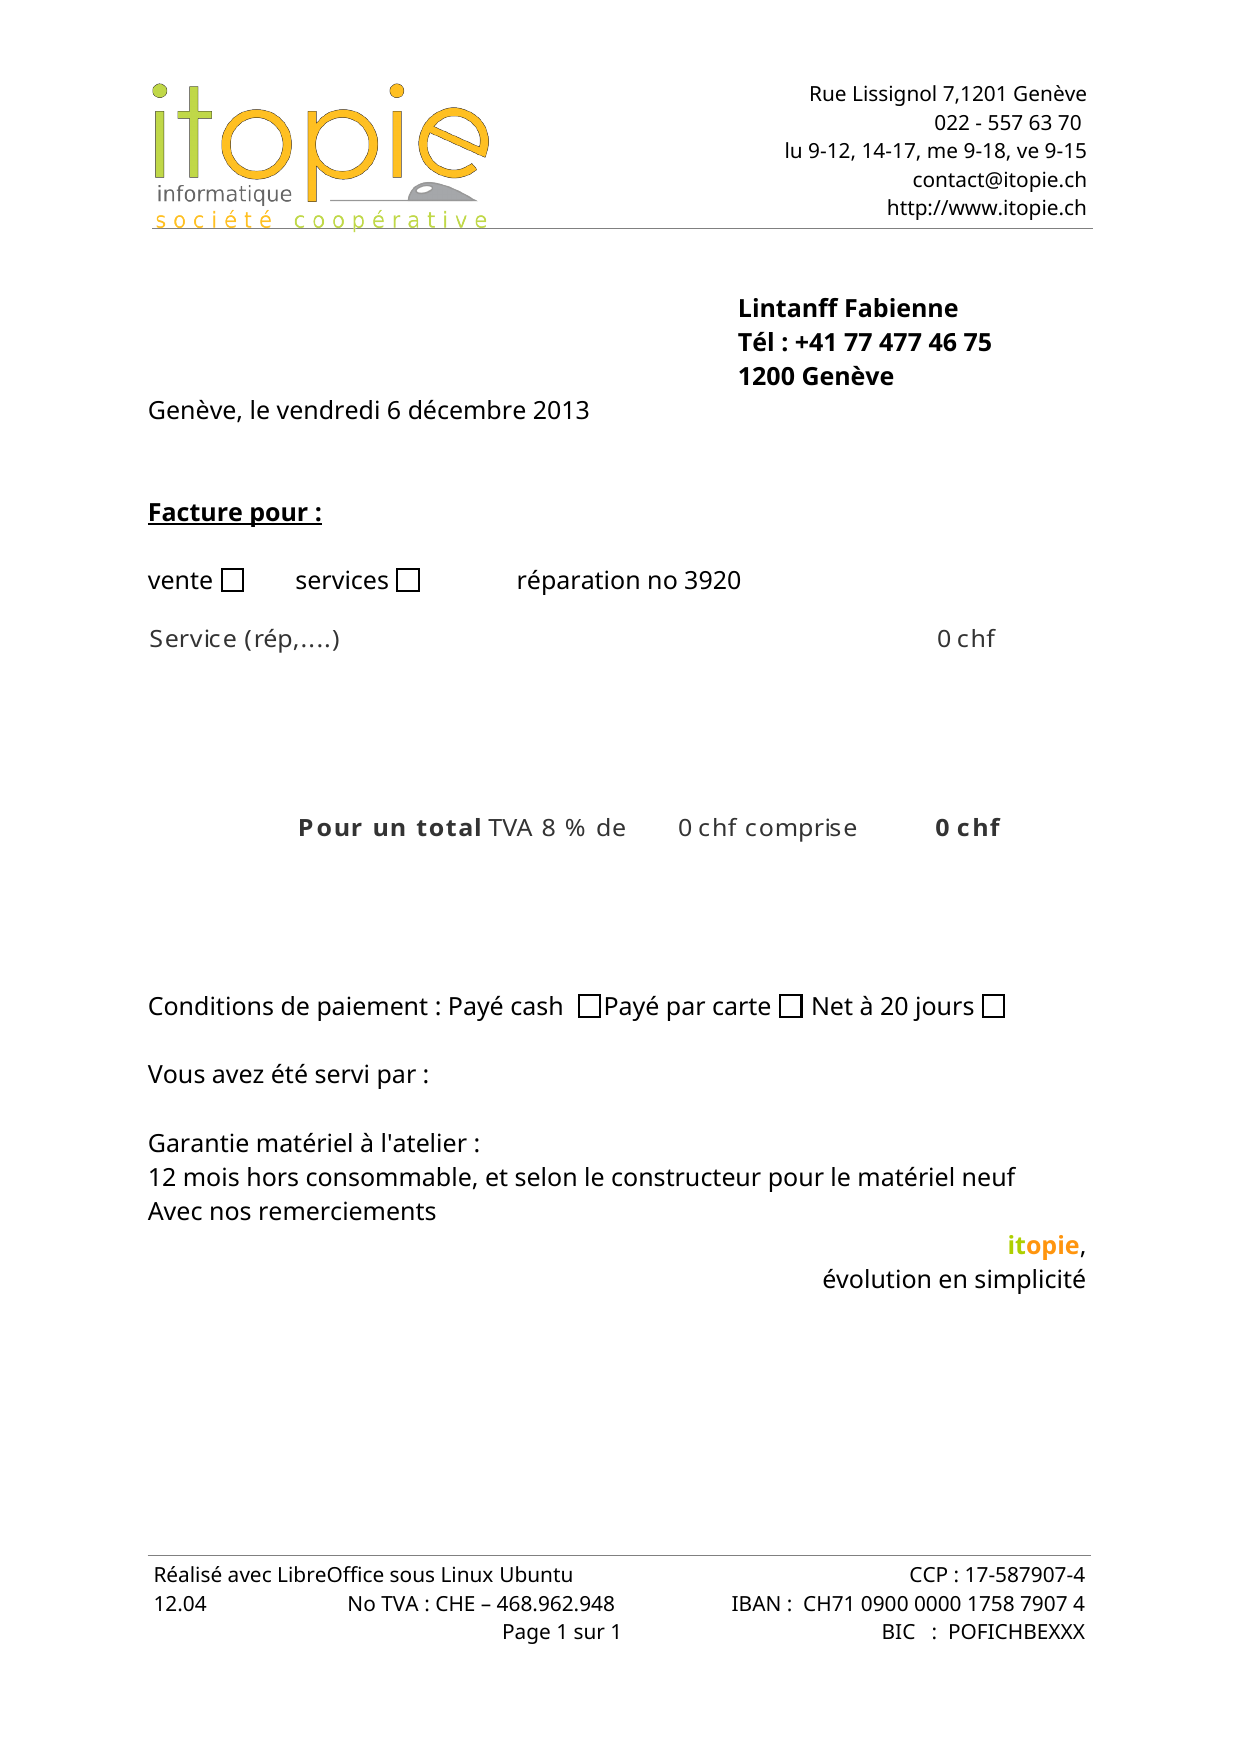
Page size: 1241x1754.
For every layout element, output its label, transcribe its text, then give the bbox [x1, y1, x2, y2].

text Garantie matériel à l'atelier : [148, 1125, 1093, 1159]
text Avec nos remerciements [148, 1193, 1093, 1227]
text Facture pour : [148, 495, 1093, 529]
text évolution en simplicité [148, 1262, 1093, 1296]
text 12 mois hors consommable, et selon le constructeur pour le matériel neuf [148, 1159, 1093, 1193]
picture [138, 72, 500, 244]
text Genève, le vendredi 6 décembre 2013 [148, 392, 1093, 427]
text 1200 Genève [148, 358, 1093, 392]
text Tél : +41 77 477 46 75 [148, 324, 1093, 358]
text Lintanff Fabienne [148, 290, 1093, 324]
text itopie, [148, 1227, 1093, 1262]
text Conditions de paiement : Payé cash Payé par carte Net à 20 jours [148, 989, 1093, 1023]
text Vous avez été servi par : [148, 1057, 1093, 1091]
text vente services réparation no 3920 [148, 563, 1093, 597]
